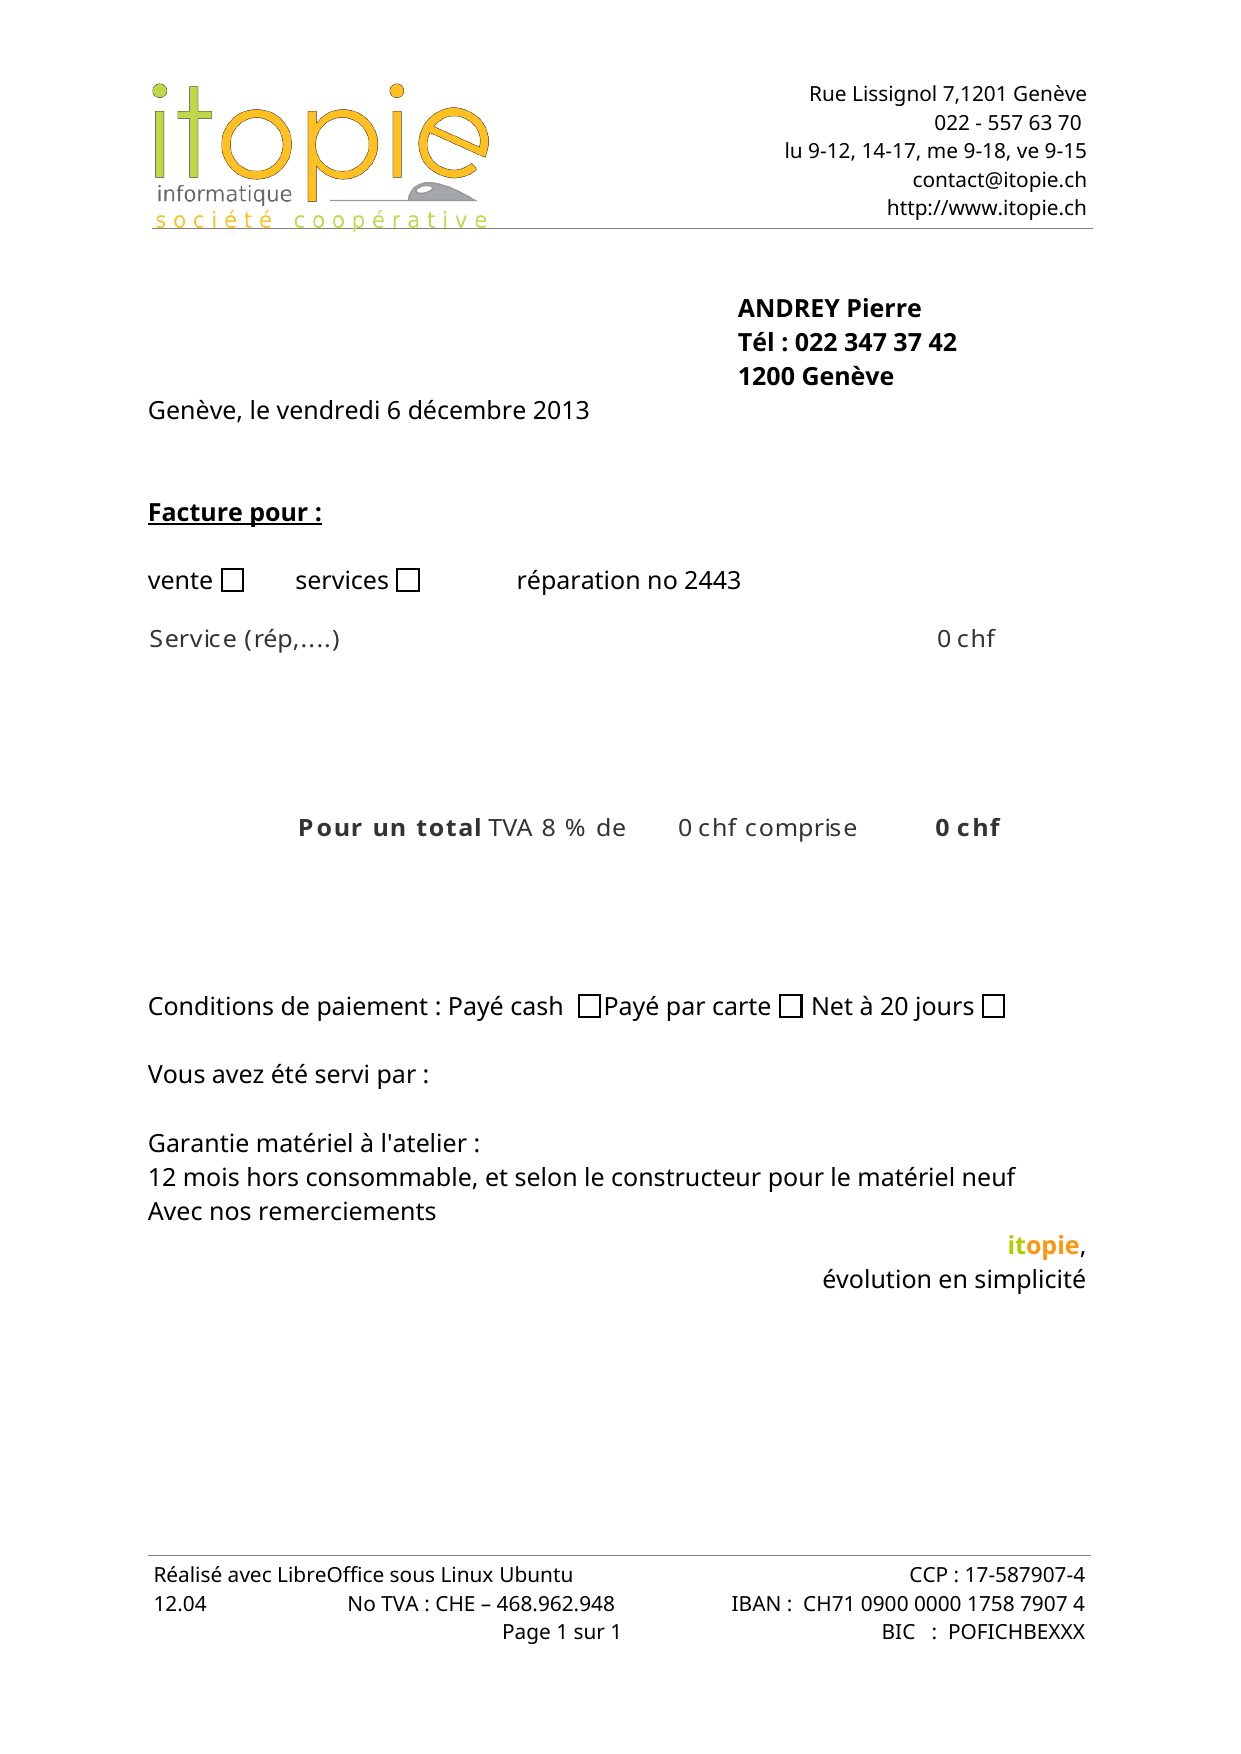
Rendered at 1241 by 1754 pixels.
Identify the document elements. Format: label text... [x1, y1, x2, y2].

text vente services réparation no 2443 [148, 563, 1093, 597]
text Facture pour : [148, 495, 1093, 529]
text Vous avez été servi par : [148, 1057, 1093, 1091]
text Tél : 022 347 37 42 [148, 324, 1093, 358]
picture [138, 72, 500, 244]
text Genève, le vendredi 6 décembre 2013 [148, 392, 1093, 427]
text ANDREY Pierre [148, 290, 1093, 324]
text Avec nos remerciements [148, 1193, 1093, 1227]
text itopie, [148, 1227, 1093, 1262]
text 1200 Genève [148, 358, 1093, 392]
text 12 mois hors consommable, et selon le constructeur pour le matériel neuf [148, 1159, 1093, 1193]
text Conditions de paiement : Payé cash Payé par carte Net à 20 jours [148, 989, 1093, 1023]
text évolution en simplicité [148, 1262, 1093, 1296]
text Garantie matériel à l'atelier : [148, 1125, 1093, 1159]
